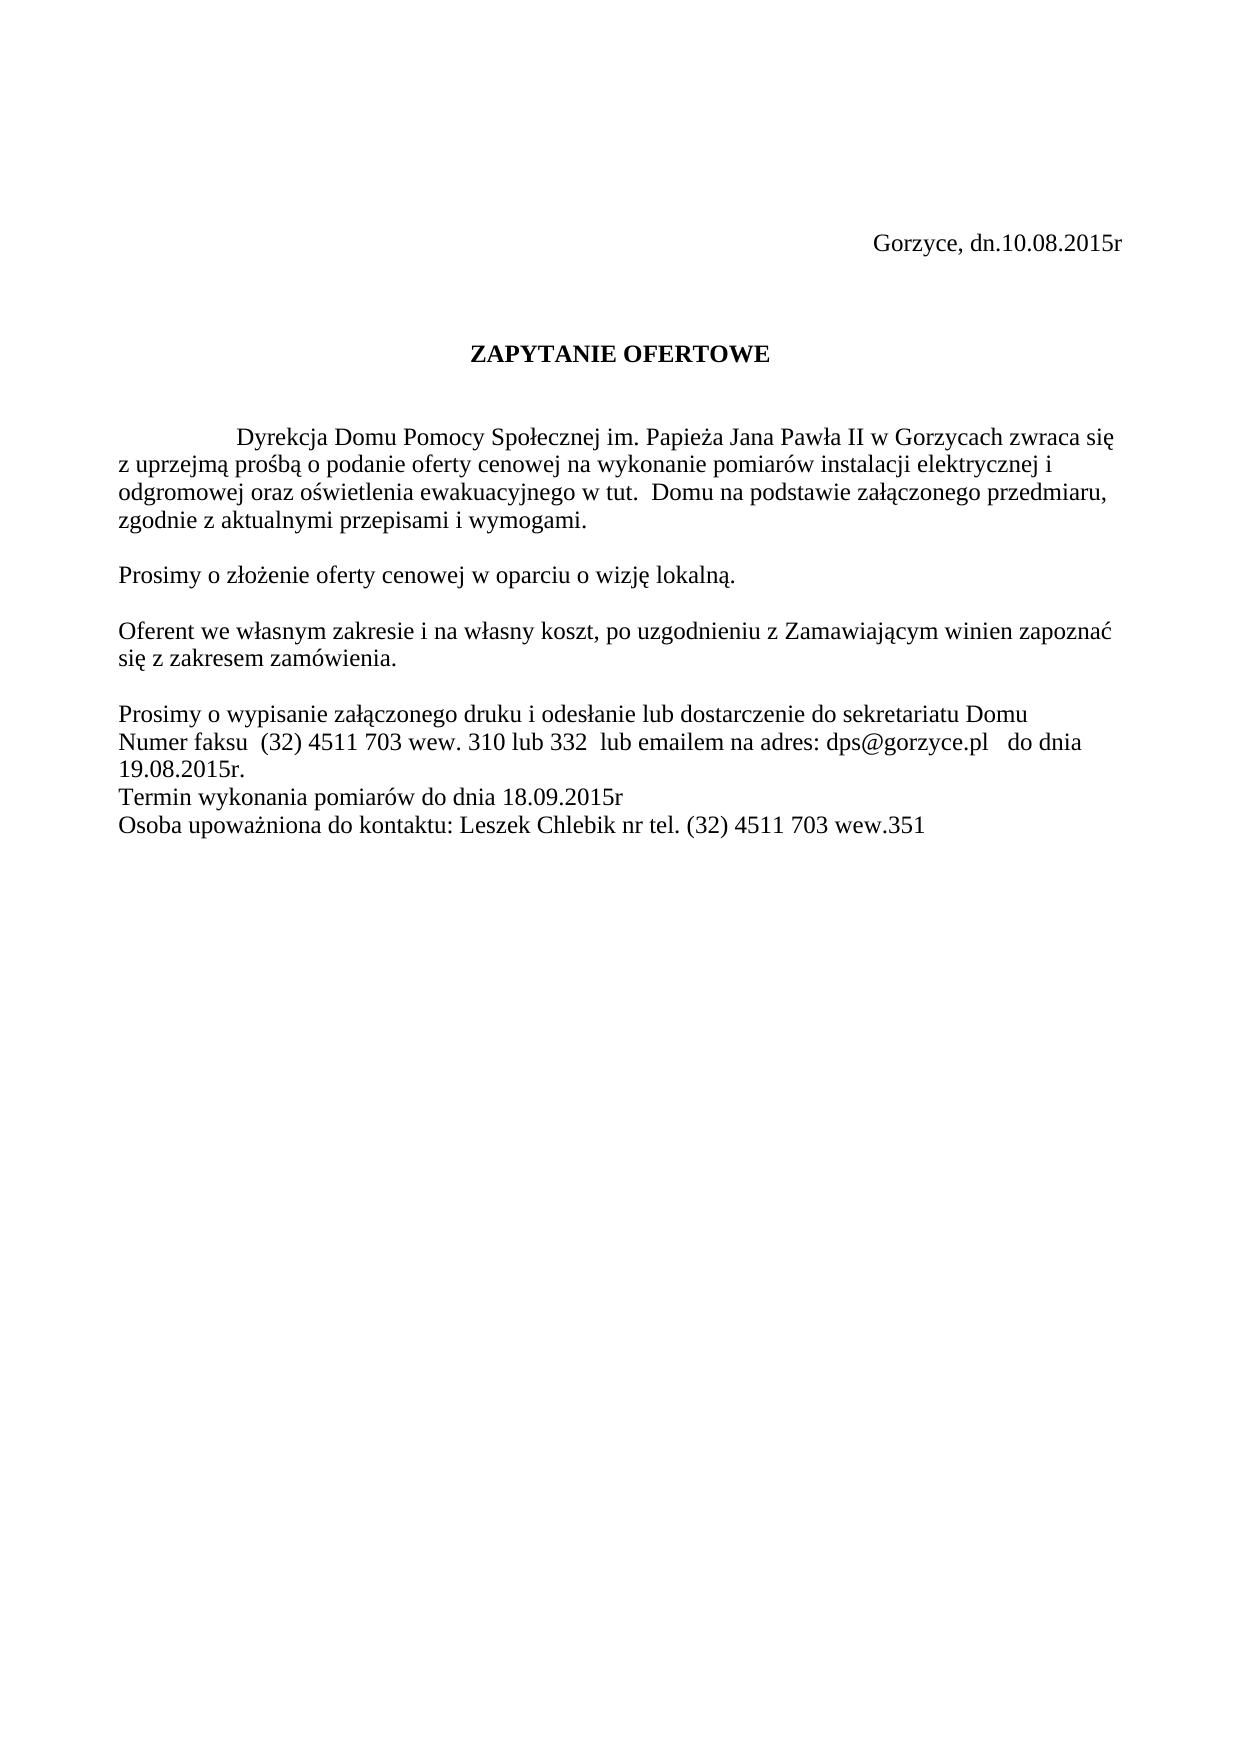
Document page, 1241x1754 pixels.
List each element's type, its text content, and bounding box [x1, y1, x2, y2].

text Gorzyce, dn.10.08.2015r [118, 229, 1122, 257]
text Oferent we własnym zakresie i na własny koszt, po uzgodnieniu z Zamawiającym winien zapoznać się z zakresem zamówienia. [118, 617, 1122, 672]
text ZAPYTANIE OFERTOWE [118, 340, 1122, 367]
text Prosimy o złożenie oferty cenowej w oparciu o wizję lokalną. [118, 561, 1122, 589]
text Osoba upoważniona do kontaktu: Leszek Chlebik nr tel. (32) 4511 703 wew.351 [118, 811, 1122, 838]
text Prosimy o wypisanie załączonego druku i odesłanie lub dostarczenie do sekretariatu Domu [118, 700, 1122, 728]
text Numer faksu (32) 4511 703 wew. 310 lub 332 lub emailem na adres: dps@gorzyce.pl do dnia 19.08.2015r. [118, 728, 1122, 783]
text Dyrekcja Domu Pomocy Społecznej im. Papieża Jana Pawła II w Gorzycach zwraca się z uprzejmą prośbą o podanie oferty cenowej na wykonanie pomiarów instalacji elektrycznej i odgromowej oraz oświetlenia ewakuacyjnego w tut. Domu na podstawie załączonego przedmiaru, zgodnie z aktualnymi przepisami i wymogami. [118, 423, 1122, 534]
text Termin wykonania pomiarów do dnia 18.09.2015r [118, 783, 1122, 811]
